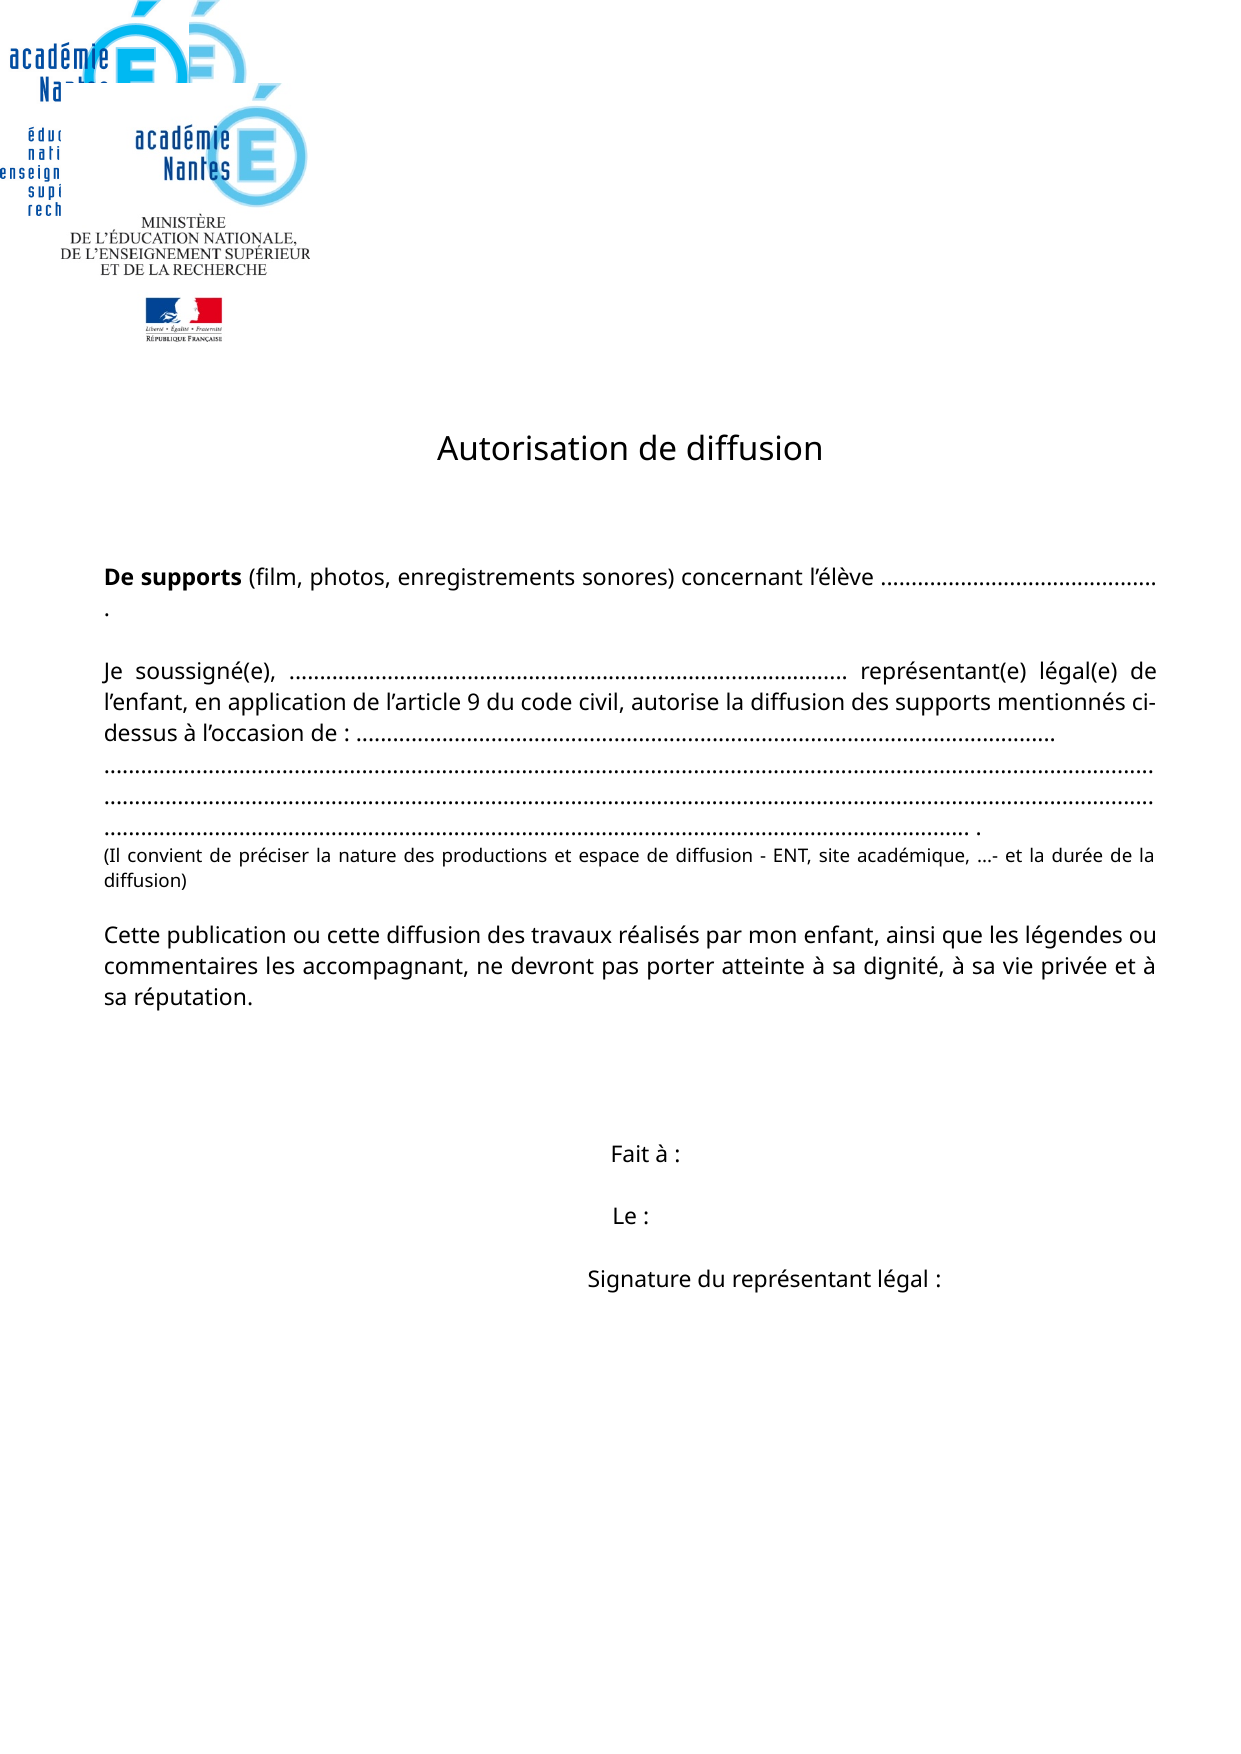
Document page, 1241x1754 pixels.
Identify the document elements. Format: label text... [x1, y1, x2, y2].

text ................................................................................................................................................................................................................................................................................................................................................................................................................................................................................................... . [103, 748, 1157, 842]
text Fait à : [103, 1138, 1157, 1169]
text Autorisation de diffusion [103, 425, 1157, 470]
text (Il convient de préciser la nature des productions et espace de diffusion - ENT, site académique, ...- et la durée de la diffusion) [103, 842, 1157, 893]
text Je soussigné(e), ........................................................................................... représentant(e) légal(e) de l’enfant, en application de l’article 9 du code civil, autorise la diffusion des supports mentionnés ci-dessus à l’occasion de : .................................................................................................................. [103, 655, 1157, 748]
text De supports (film, photos, enregistrements sonores) concernant l’élève ............................................. . [103, 561, 1157, 623]
text Signature du représentant légal : [103, 1263, 1157, 1294]
text Le : [103, 1200, 1157, 1231]
picture [0, 0, 310, 342]
text Cette publication ou cette diffusion des travaux réalisés par mon enfant, ainsi que les légendes ou commentaires les accompagnant, ne devront pas porter atteinte à sa dignité, à sa vie privée et à sa réputation. [103, 919, 1157, 1013]
